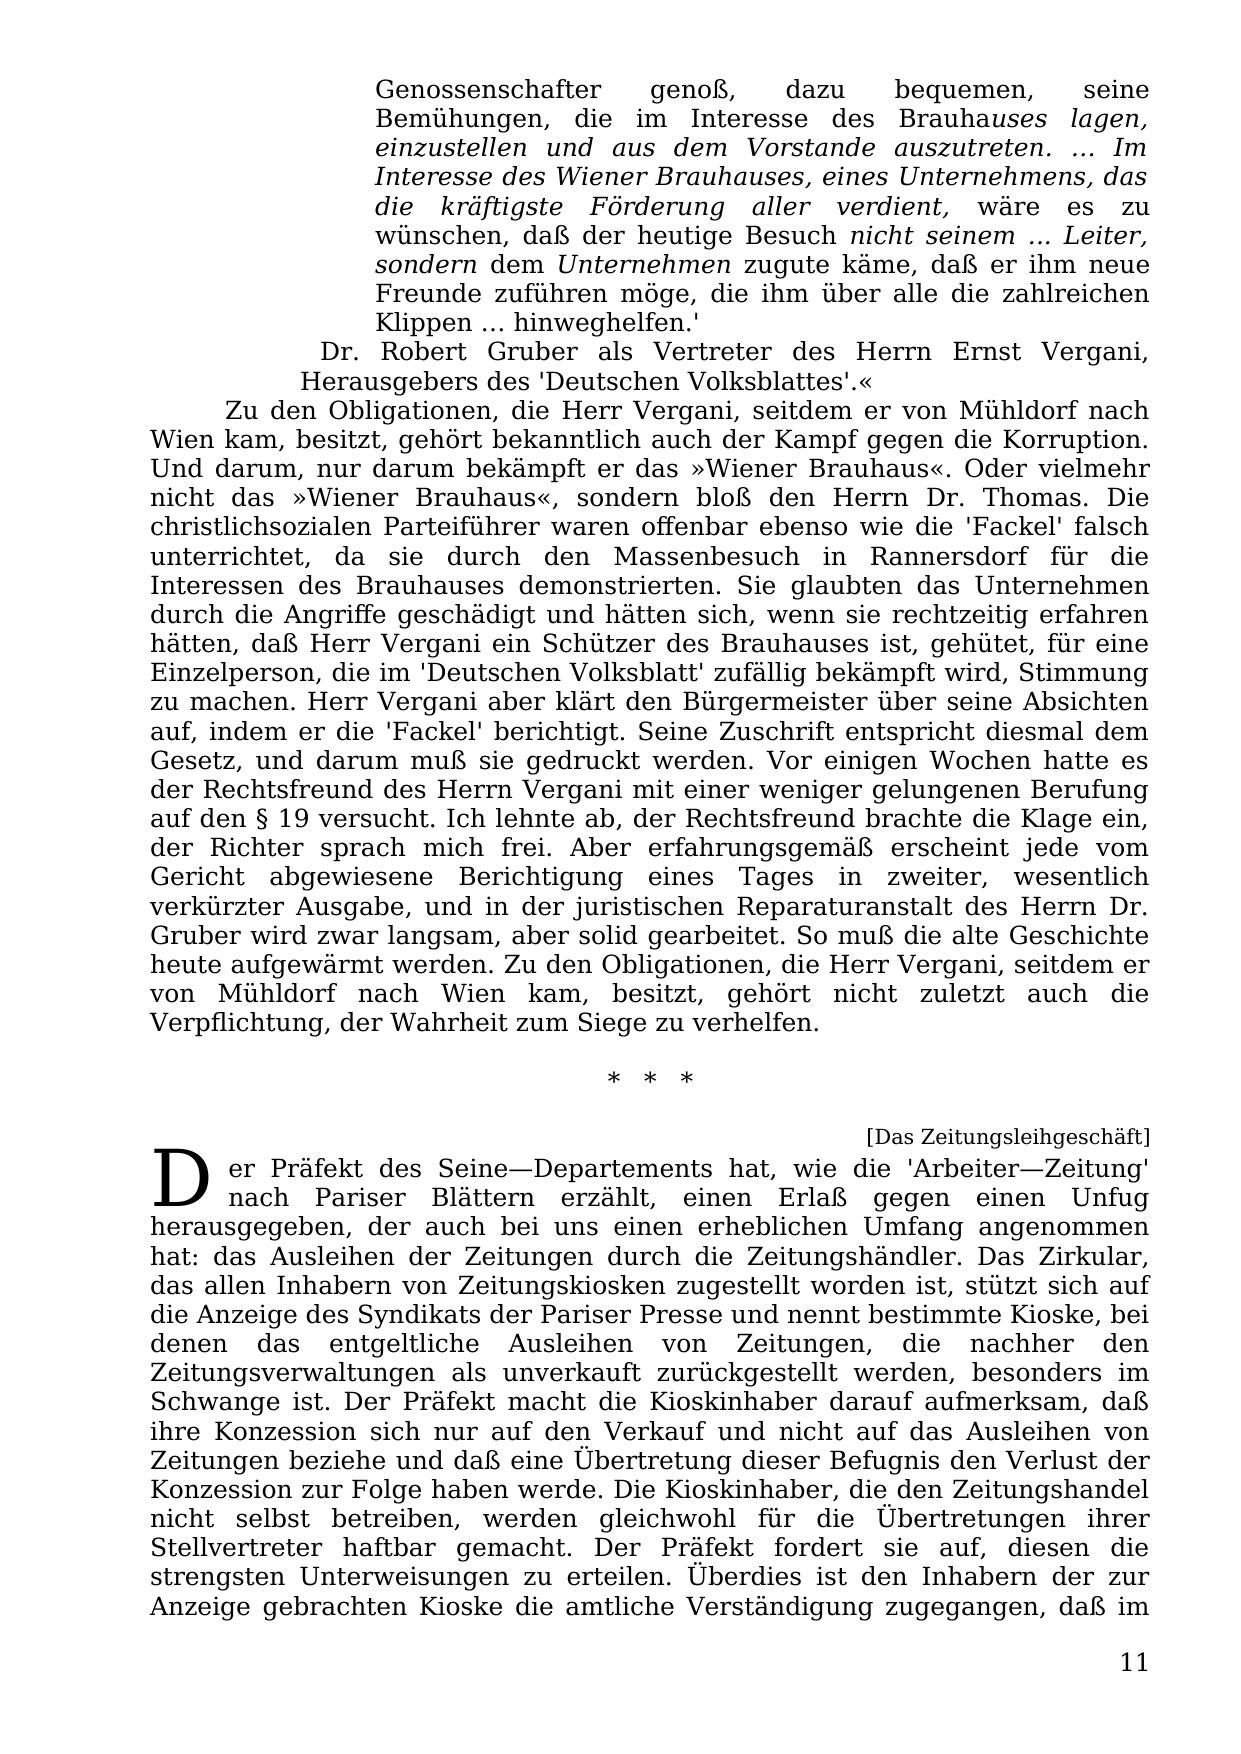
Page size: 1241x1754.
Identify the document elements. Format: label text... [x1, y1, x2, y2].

text Dr. Robert Gruber als Vertreter des Herrn Ernst Vergani, Herausgebers des 'Deutschen Volksblattes'.« [300, 337, 1151, 396]
text Genossenschafter genoß, dazu bequemen, seine Bemühungen, die im Interesse des Brauhauses lagen, einzustellen und aus dem Vorstande auszutreten. … Im Interesse des Wiener Brauhauses, eines Unternehmens, das die kräftigste Förderung aller verdient, wäre es zu wünschen, daß der heutige Besuch nicht seinem ... Leiter, sondern dem Unternehmen zugute käme, daß er ihm neue Freunde zuführen möge, die ihm über alle die zahlreichen Klippen … hinweghelfen.' [375, 75, 1151, 337]
text [Das Zeitungsleihgeschäft] [150, 1125, 1151, 1149]
text Der Präfekt des Seine—Departements hat, wie die 'Arbeiter—Zeitung' nach Pariser Blättern erzählt, einen Erlaß gegen einen Unfug herausgegeben, der auch bei uns einen erheblichen Umfang angenommen hat: das Ausleihen der Zeitungen durch die Zeitungshändler. Das Zirkular, das allen Inhabern von Zeitungskiosken zugestellt worden ist, stützt sich auf die Anzeige des Syndikats der Pariser Presse und nennt bestimmte Kioske, bei denen das entgeltliche Ausleihen von Zeitungen, die nachher den Zeitungsverwaltungen als unverkauft zurückgestellt werden, besonders im Schwange ist. Der Präfekt macht die Kioskinhaber darauf aufmerksam, daß ihre Konzession sich nur auf den Verkauf und nicht auf das Ausleihen von Zeitungen beziehe und daß eine Übertretung dieser Befugnis den Verlust der Konzession zur Folge haben werde. Die Kioskinhaber, die den Zeitungshandel nicht selbst betreiben, werden gleichwohl für die Übertretungen ihrer Stellvertreter haftbar gemacht. Der Präfekt fordert sie auf, diesen die strengsten Unterweisungen zu erteilen. Überdies ist den Inhabern der zur Anzeige gebrachten Kioske die amtliche Verständigung zugegangen, daß im [150, 1149, 1151, 1621]
text Zu den Obligationen, die Herr Vergani, seitdem er von Mühldorf nach Wien kam, besitzt, gehört bekanntlich auch der Kampf gegen die Korruption. Und darum, nur darum bekämpft er das »Wiener Brauhaus«. Oder vielmehr nicht das »Wiener Brauhaus«, sondern bloß den Herrn Dr. Thomas. Die christlichsozialen Parteiführer waren offenbar ebenso wie die 'Fackel' falsch unterrichtet, da sie durch den Massenbesuch in Rannersdorf für die Interessen des Brauhauses demonstrierten. Sie glaubten das Unternehmen durch die Angriffe geschädigt und hätten sich, wenn sie rechtzeitig erfahren hätten, daß Herr Vergani ein Schützer des Brauhauses ist, gehütet, für eine Einzelperson, die im 'Deutschen Volksblatt' zufällig bekämpft wird, Stimmung zu machen. Herr Vergani aber klärt den Bürgermeister über seine Absichten auf, indem er die 'Fackel' berichtigt. Seine Zuschrift entspricht diesmal dem Gesetz, und darum muß sie gedruckt werden. Vor einigen Wochen hatte es der Rechtsfreund des Herrn Vergani mit einer weniger gelungenen Berufung auf den § 19 versucht. Ich lehnte ab, der Rechtsfreund brachte die Klage ein, der Richter sprach mich frei. Aber erfahrungsgemäß erscheint jede vom Gericht abgewiesene Berichtigung eines Tages in zweiter, wesentlich verkürzter Ausgabe, und in der juristischen Reparaturanstalt des Herrn Dr. Gruber wird zwar langsam, aber solid gearbeitet. So muß die alte Geschichte heute aufgewärmt werden. Zu den Obligationen, die Herr Vergani, seitdem er von Mühldorf nach Wien kam, besitzt, gehört nicht zuletzt auch die Verpflichtung, der Wahrheit zum Siege zu verhelfen. [150, 396, 1151, 1037]
text * * * [150, 1067, 1151, 1096]
